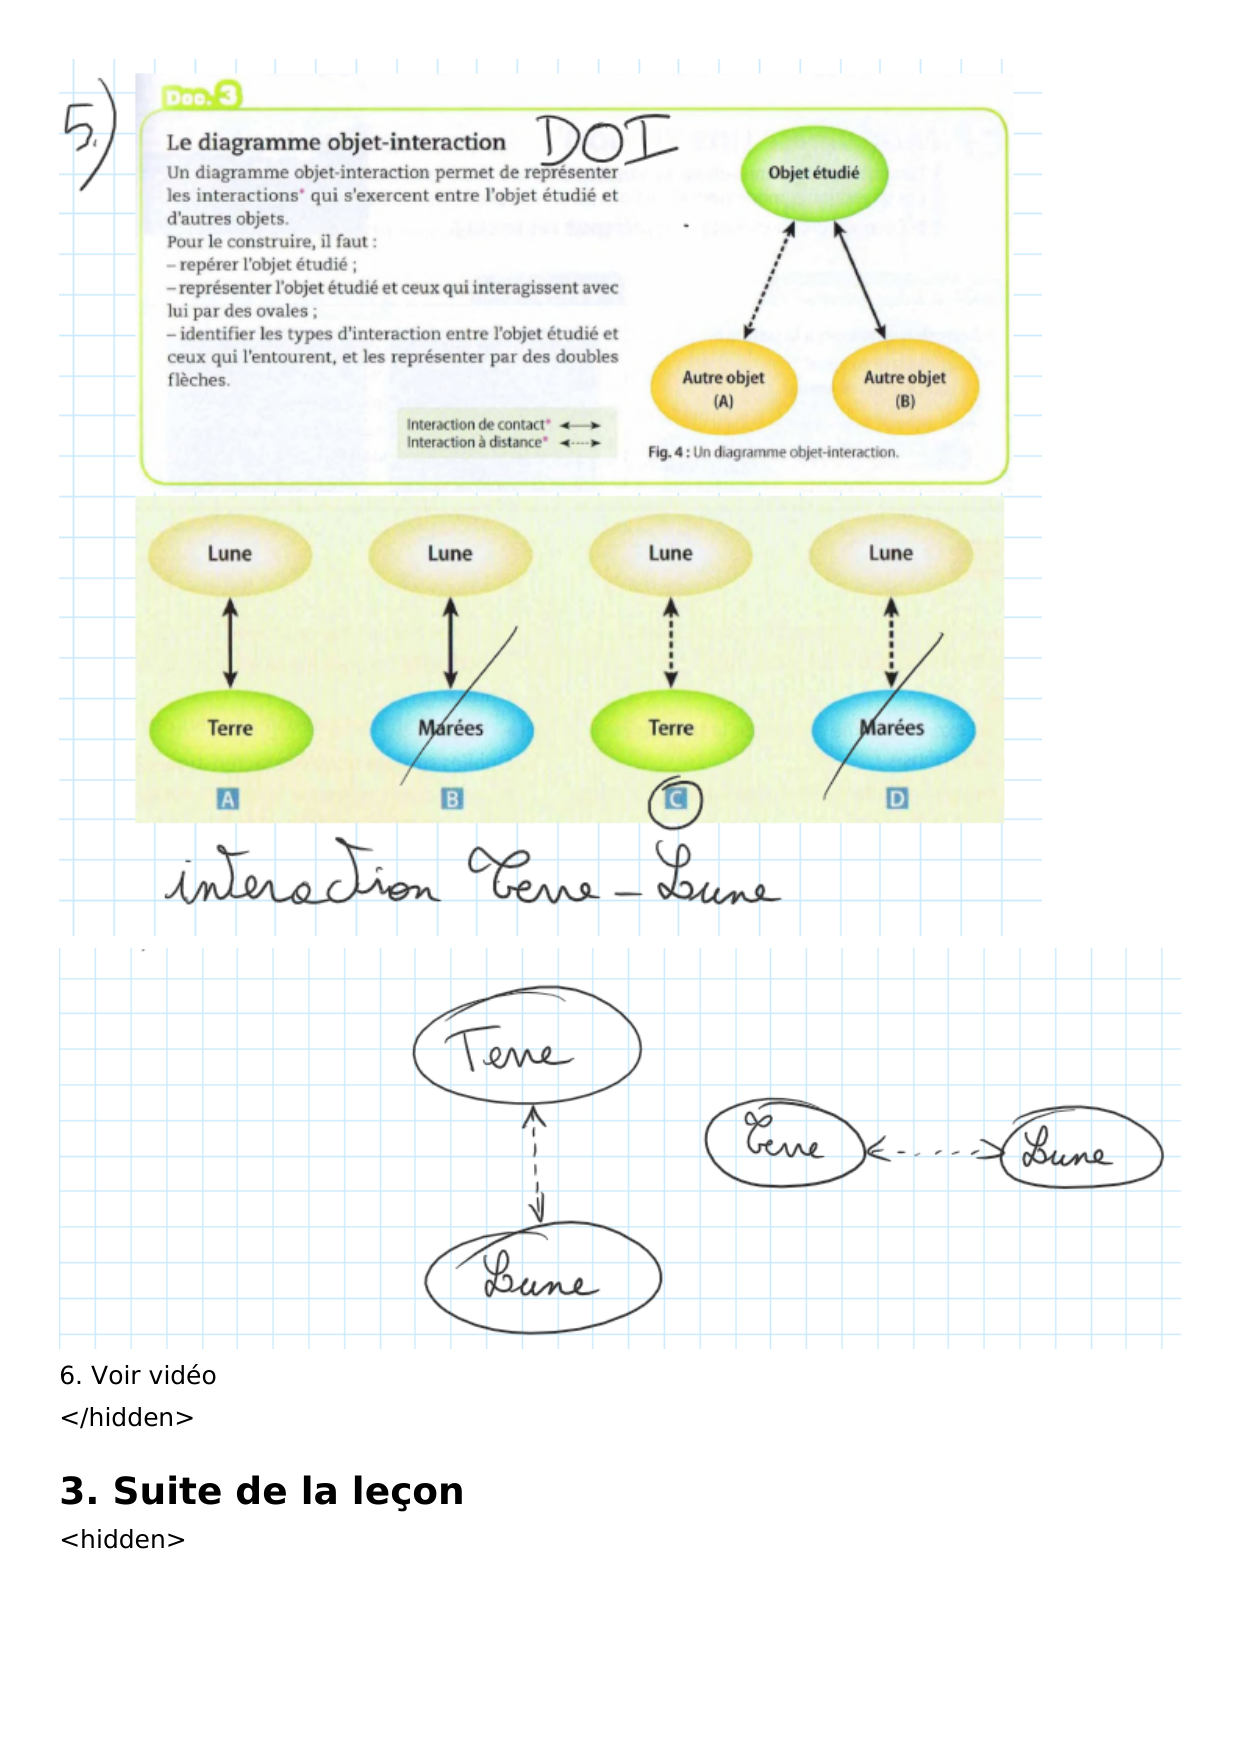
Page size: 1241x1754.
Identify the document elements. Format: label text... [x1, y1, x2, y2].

text 6. Voir vidéo [59, 1361, 1181, 1390]
subtitle 3. Suite de la leçon [59, 1469, 1181, 1513]
picture [59, 948, 1182, 1349]
text </hidden> [59, 1403, 1181, 1432]
text <hidden> [59, 1526, 1181, 1555]
picture [59, 59, 1042, 936]
